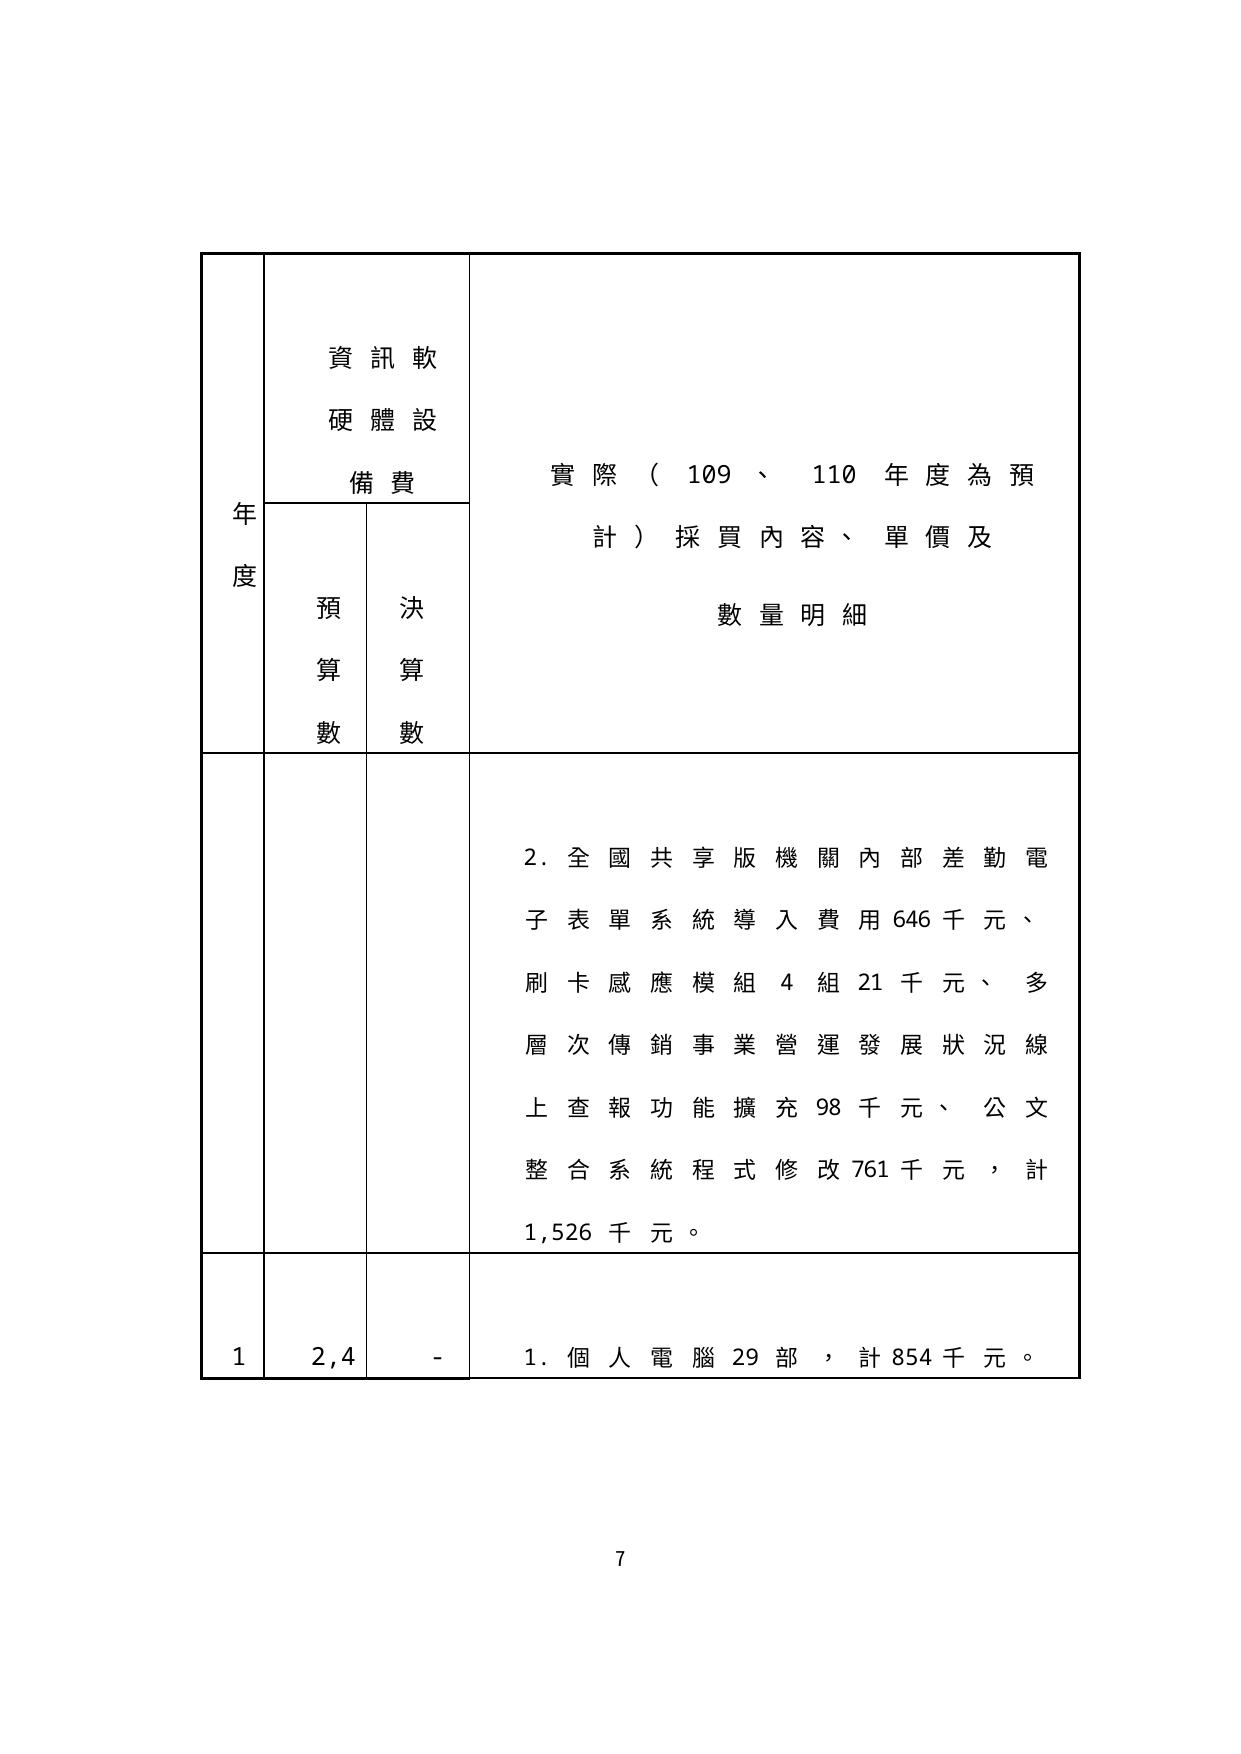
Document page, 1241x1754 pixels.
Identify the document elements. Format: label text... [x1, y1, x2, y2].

table_cell 1 [203, 1254, 263, 1377]
table_cell 2.全國共享版機關內部差勤電子表單系統導入費用646千元、刷卡感應模組4組21千元、多層次傳銷事業營運發展狀況線上查報功能擴充98千元、公文整合系統程式修改761千元，計1,526千元。 [470, 754, 1078, 1252]
table_cell 1.個人電腦29部，計854千元。 [470, 1254, 1078, 1377]
table_cell - [367, 1254, 469, 1377]
table_cell [367, 754, 469, 1252]
table_cell 2,4 [265, 1254, 366, 1377]
table_cell [203, 754, 263, 1252]
table_header 實際（109、110年度為預計）採買內容、單價及 數量明細 [470, 255, 1078, 752]
table_header 資訊軟硬體設備費 [265, 255, 469, 502]
table_cell [265, 754, 366, 1252]
table_cell 預算數 [265, 504, 366, 752]
table_cell 決算數 [367, 504, 469, 752]
table_header 年度 [203, 255, 263, 752]
